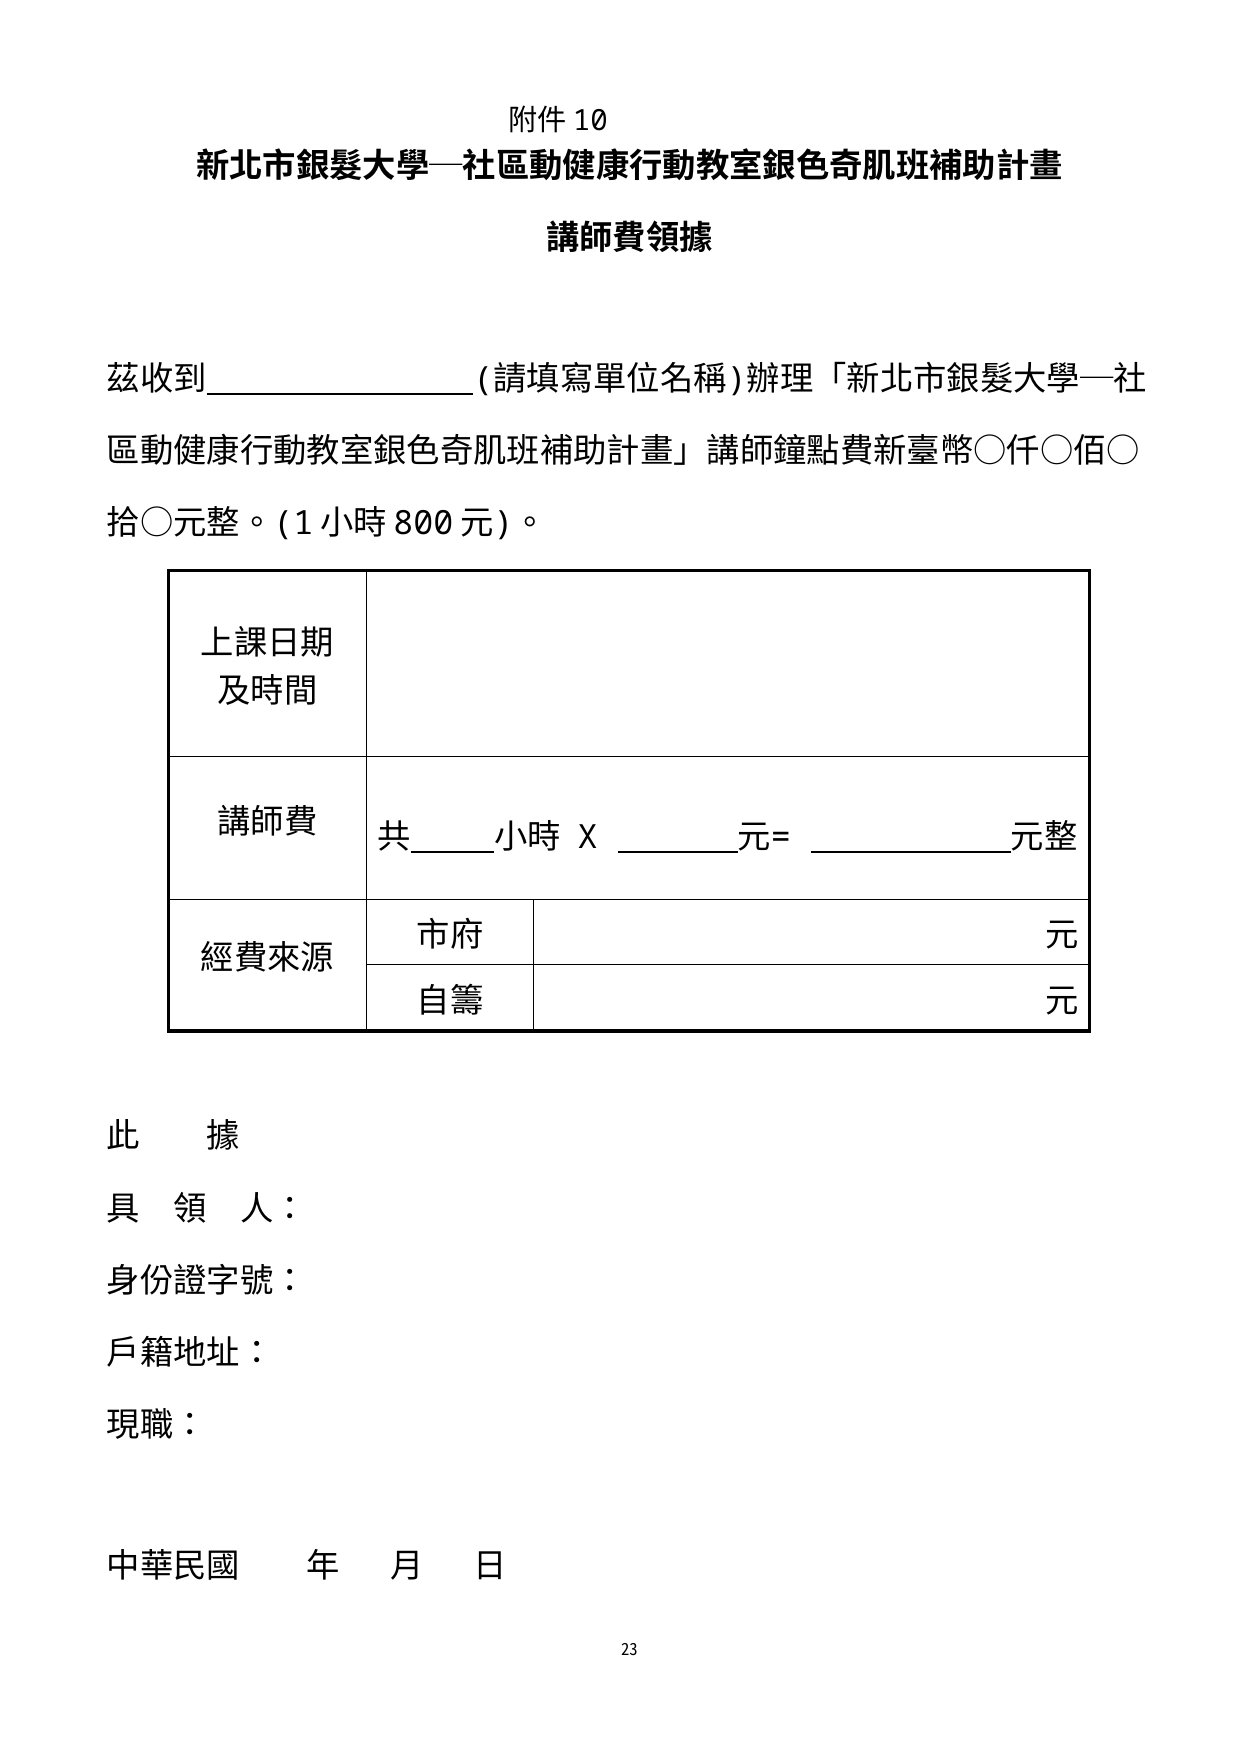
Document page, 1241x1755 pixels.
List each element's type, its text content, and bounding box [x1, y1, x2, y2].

table_cell 元 [534, 900, 1088, 964]
table_cell 市府 [367, 900, 533, 964]
text 茲收到 (請填寫單位名稱)辦理「新北市銀髮大學─社區動健康行動教室銀色奇肌班補助計畫」講師鐘點費新臺幣○仟○佰○拾○元整。(1小時800元)。 [106, 351, 1158, 544]
table_cell 共 小時 X 元= 元整 [367, 757, 1088, 899]
table_cell 自籌 [367, 965, 533, 1029]
text 附件10 [107, 89, 1010, 139]
text 現職： [106, 1398, 1152, 1446]
table_header [367, 572, 1088, 756]
text 此 據 [106, 1109, 1152, 1157]
text 新北市銀髮大學─社區動健康行動教室銀色奇肌班補助計畫 [106, 139, 1152, 187]
text 具 領 人： [106, 1181, 1152, 1229]
table_cell 元 [534, 965, 1088, 1029]
text 身份證字號： [106, 1253, 1152, 1302]
table_cell 講師費 [170, 757, 366, 899]
text 戶籍地址： [106, 1326, 1152, 1374]
table_cell 經費來源 [170, 900, 366, 1029]
table_header 上課日期 及時間 [170, 572, 366, 756]
text 中華民國 年 月 日 [106, 1538, 1152, 1587]
text 講師費領據 [106, 211, 1152, 259]
